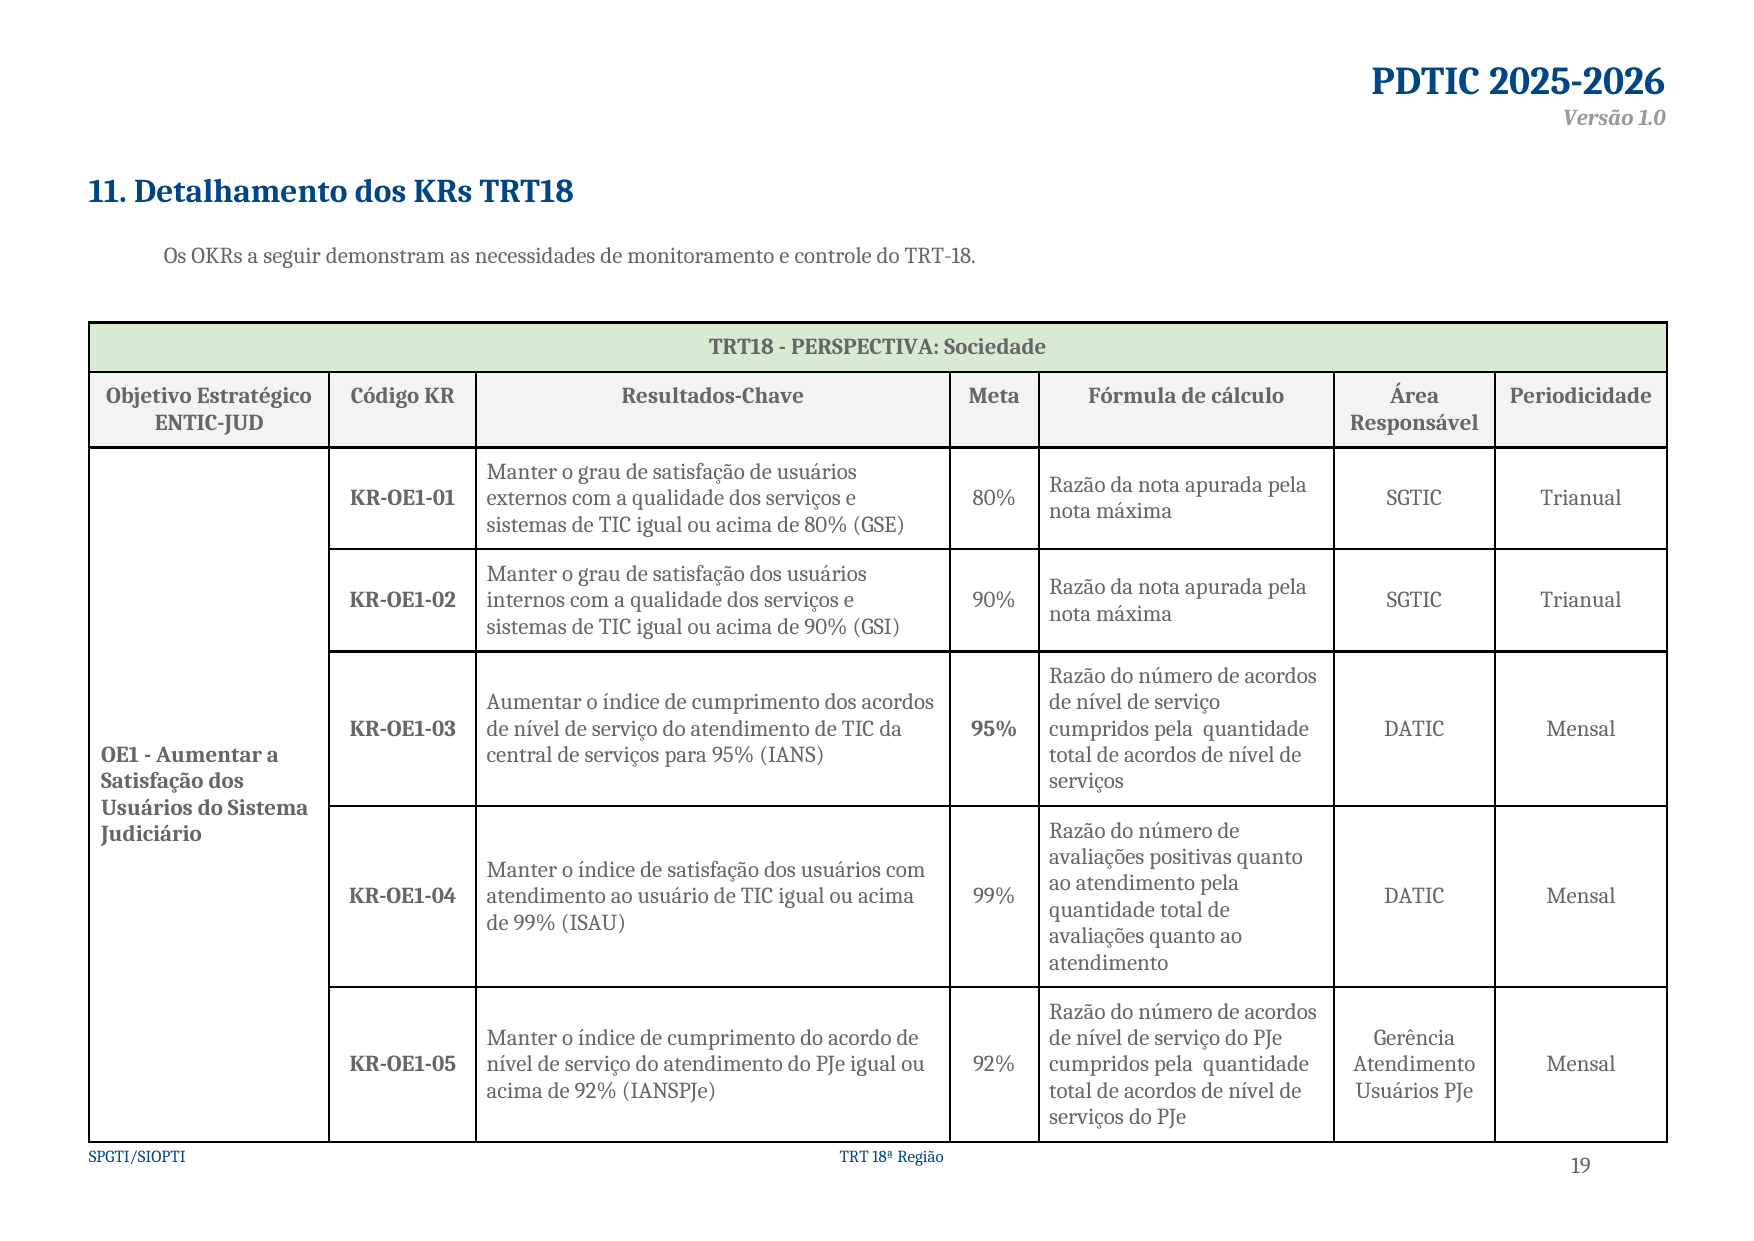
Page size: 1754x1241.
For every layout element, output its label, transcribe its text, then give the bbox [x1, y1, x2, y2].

table_cell Razão do número de avaliações positivas quanto ao atendimento pela quantidade total de avaliações quanto ao atendimento [1040, 807, 1333, 986]
table_cell SGTIC [1335, 449, 1494, 548]
table_cell 92% [951, 988, 1038, 1141]
table_cell Trianual [1496, 449, 1666, 548]
table_cell Área Responsável [1335, 373, 1494, 446]
table_cell 90% [951, 550, 1038, 650]
table_cell Aumentar o índice de cumprimento dos acordos de nível de serviço do atendimento de TIC da central de serviços para 95% (IANS) [477, 653, 949, 805]
table_cell OE1 - Aumentar a Satisfação dos Usuários do Sistema Judiciário [90, 449, 328, 1141]
table_cell Periodicidade [1496, 373, 1666, 446]
table_cell Resultados-Chave [477, 373, 949, 446]
table_cell Manter o índice de satisfação dos usuários com atendimento ao usuário de TIC igual ou acima de 99% (ISAU) [477, 807, 949, 986]
table_cell Razão do número de acordos de nível de serviço do PJe cumpridos pela quantidade total de acordos de nível de serviços do PJe [1040, 988, 1333, 1141]
table_cell Fórmula de cálculo [1040, 373, 1333, 446]
table_cell Gerência Atendimento Usuários PJe [1335, 988, 1494, 1141]
table_cell KR-OE1-05 [330, 988, 475, 1141]
table_cell 95% [951, 653, 1038, 805]
table_cell Mensal [1496, 988, 1666, 1141]
table_cell KR-OE1-04 [330, 807, 475, 986]
table_cell 80% [951, 449, 1038, 548]
table_cell 99% [951, 807, 1038, 986]
table_cell KR-OE1-01 [330, 449, 475, 548]
table_cell Manter o grau de satisfação dos usuários internos com a qualidade dos serviços e sistemas de TIC igual ou acima de 90% (GSI) [477, 550, 949, 650]
subtitle 11. Detalhamento dos KRs TRT18 [88, 172, 1665, 211]
table_cell Código KR [330, 373, 475, 446]
table_cell KR-OE1-02 [330, 550, 475, 650]
table_cell DATIC [1335, 807, 1494, 986]
table_cell Manter o grau de satisfação de usuários externos com a qualidade dos serviços e sistemas de TIC igual ou acima de 80% (GSE) [477, 449, 949, 548]
table_cell Trianual [1496, 550, 1666, 650]
table_cell Razão da nota apurada pela nota máxima [1040, 550, 1333, 650]
table_cell Mensal [1496, 807, 1666, 986]
table_cell DATIC [1335, 653, 1494, 805]
table_cell KR-OE1-03 [330, 653, 475, 805]
table_cell Manter o índice de cumprimento do acordo de nível de serviço do atendimento do PJe igual ou acima de 92% (IANSPJe) [477, 988, 949, 1141]
table_cell Objetivo Estratégico ENTIC-JUD [90, 373, 328, 446]
table_cell Meta [951, 373, 1038, 446]
table_cell Razão da nota apurada pela nota máxima [1040, 449, 1333, 548]
table_cell Razão do número de acordos de nível de serviço cumpridos pela quantidade total de acordos de nível de serviços [1040, 653, 1333, 805]
table_cell SGTIC [1335, 550, 1494, 650]
text Os OKRs a seguir demonstram as necessidades de monitoramento e controle do TRT-18. [88, 242, 1665, 269]
table_cell Mensal [1496, 653, 1666, 805]
table_header TRT18 - PERSPECTIVA: Sociedade [90, 324, 1666, 371]
